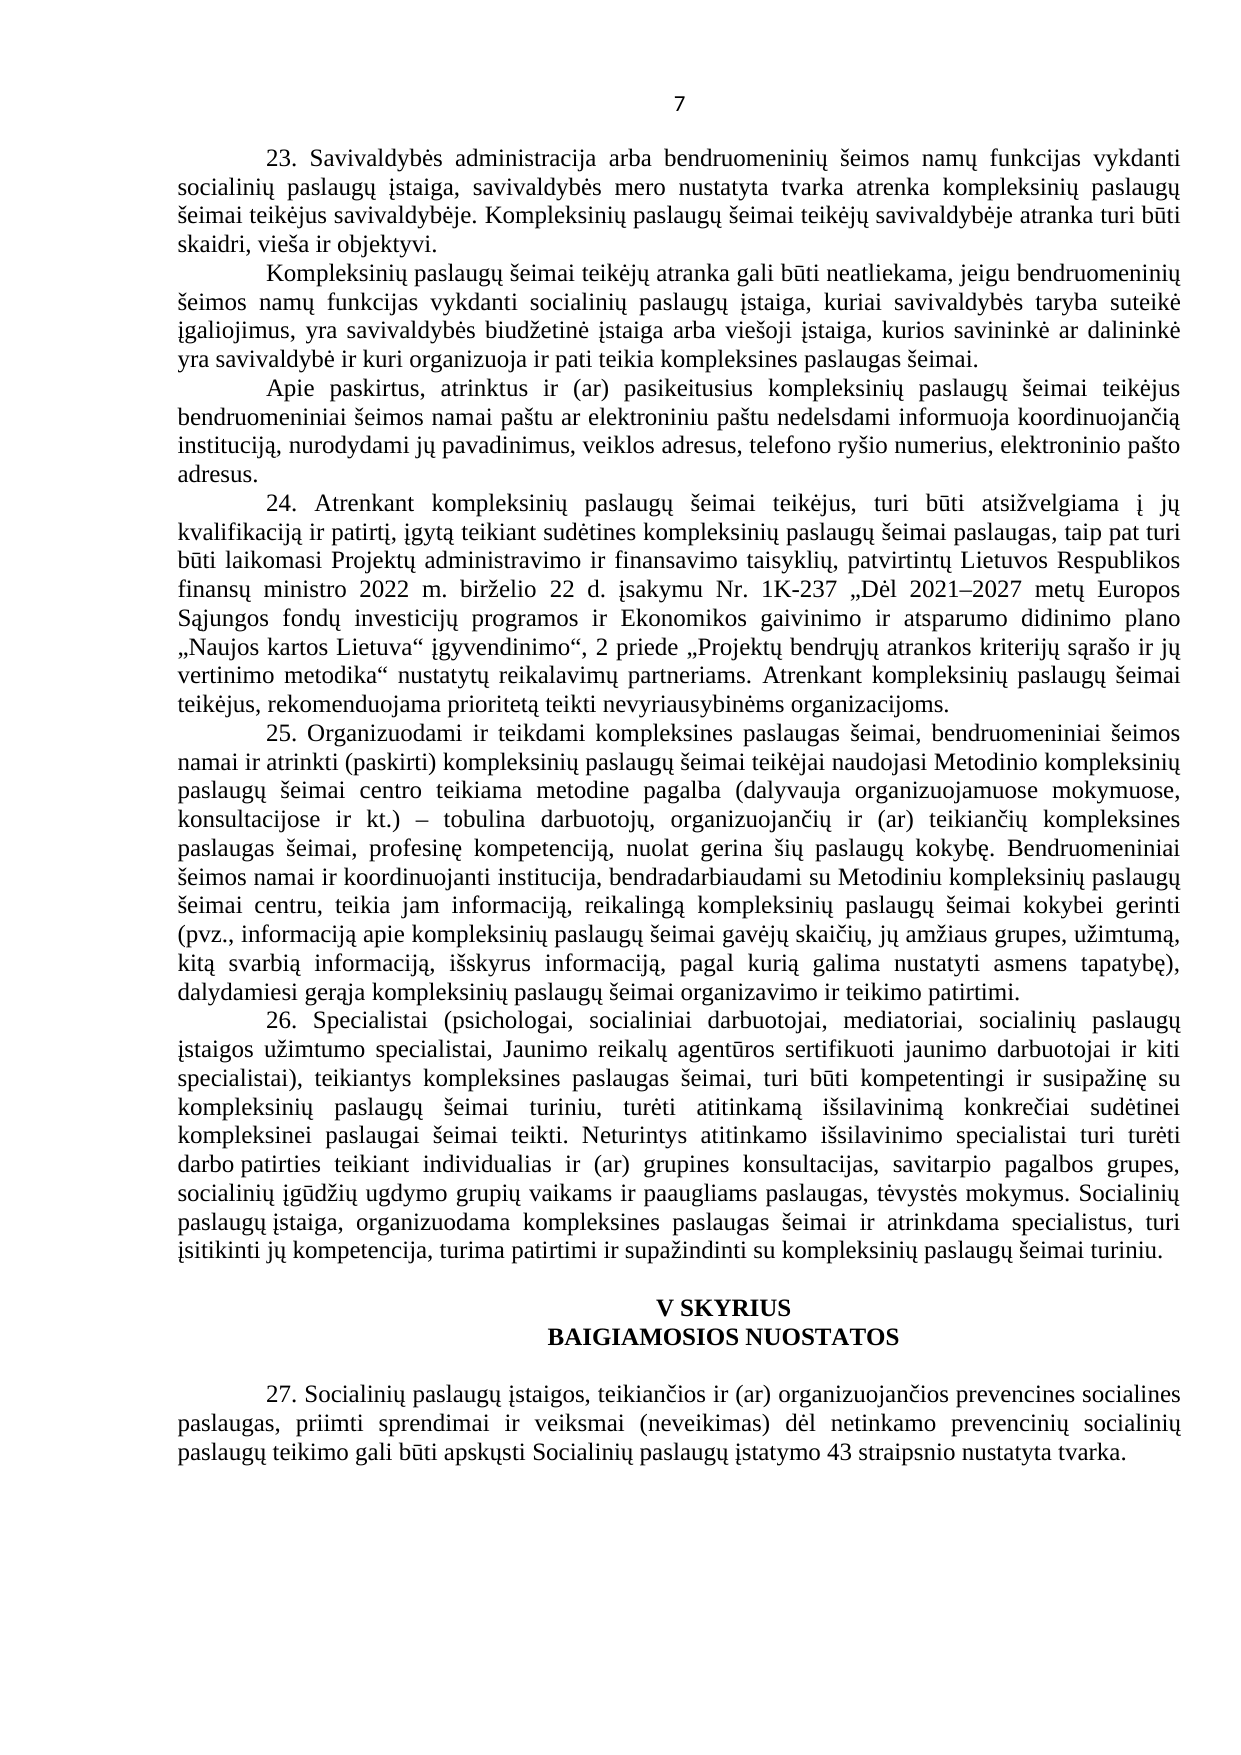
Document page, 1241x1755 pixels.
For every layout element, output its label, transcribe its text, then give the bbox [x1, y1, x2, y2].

text V SKYRIUS [177, 1293, 1181, 1322]
text Apie paskirtus, atrinktus ir (ar) pasikeitusius kompleksinių paslaugų šeimai teikėjus bendruomeniniai šeimos namai paštu ar elektroniniu paštu nedelsdami informuoja koordinuojančią instituciją, nurodydami jų pavadinimus, veiklos adresus, telefono ryšio numerius, elektroninio pašto adresus. [177, 373, 1181, 488]
text 26. Specialistai (psichologai, socialiniai darbuotojai, mediatoriai, socialinių paslaugų įstaigos užimtumo specialistai, Jaunimo reikalų agentūros sertifikuoti jaunimo darbuotojai ir kiti specialistai), teikiantys kompleksines paslaugas šeimai, turi būti kompetentingi ir susipažinę su kompleksinių paslaugų šeimai turiniu, turėti atitinkamą išsilavinimą konkrečiai sudėtinei kompleksinei paslaugai šeimai teikti. Neturintys atitinkamo išsilavinimo specialistai turi turėti darbo patirties teikiant individualias ir (ar) grupines konsultacijas, savitarpio pagalbos grupes, socialinių įgūdžių ugdymo grupių vaikams ir paaugliams paslaugas, tėvystės mokymus. Socialinių paslaugų įstaiga, organizuodama kompleksines paslaugas šeimai ir atrinkdama specialistus, turi įsitikinti jų kompetencija, turima patirtimi ir supažindinti su kompleksinių paslaugų šeimai turiniu. [177, 1006, 1181, 1264]
text Kompleksinių paslaugų šeimai teikėjų atranka gali būti neatliekama, jeigu bendruomeninių šeimos namų funkcijas vykdanti socialinių paslaugų įstaiga, kuriai savivaldybės taryba suteikė įgaliojimus, yra savivaldybės biudžetinė įstaiga arba viešoji įstaiga, kurios savininkė ar dalininkė yra savivaldybė ir kuri organizuoja ir pati teikia kompleksines paslaugas šeimai. [177, 258, 1181, 373]
text 23. Savivaldybės administracija arba bendruomeninių šeimos namų funkcijas vykdanti socialinių paslaugų įstaiga, savivaldybės mero nustatyta tvarka atrenka kompleksinių paslaugų šeimai teikėjus savivaldybėje. Kompleksinių paslaugų šeimai teikėjų savivaldybėje atranka turi būti skaidri, vieša ir objektyvi. [177, 143, 1181, 258]
text BAIGIAMOSIOS NUOSTATOS [177, 1322, 1181, 1351]
text 27. Socialinių paslaugų įstaigos, teikiančios ir (ar) organizuojančios prevencines socialines paslaugas, priimti sprendimai ir veiksmai (neveikimas) dėl netinkamo prevencinių socialinių paslaugų teikimo gali būti apskųsti Socialinių paslaugų įstatymo 43 straipsnio nustatyta tvarka. [177, 1379, 1181, 1466]
text 25. Organizuodami ir teikdami kompleksines paslaugas šeimai, bendruomeniniai šeimos namai ir atrinkti (paskirti) kompleksinių paslaugų šeimai teikėjai naudojasi Metodinio kompleksinių paslaugų šeimai centro teikiama metodine pagalba (dalyvauja organizuojamuose mokymuose, konsultacijose ir kt.) – tobulina darbuotojų, organizuojančių ir (ar) teikiančių kompleksines paslaugas šeimai, profesinę kompetenciją, nuolat gerina šių paslaugų kokybę. Bendruomeniniai šeimos namai ir koordinuojanti institucija, bendradarbiaudami su Metodiniu kompleksinių paslaugų šeimai centru, teikia jam informaciją, reikalingą kompleksinių paslaugų šeimai kokybei gerinti (pvz., informaciją apie kompleksinių paslaugų šeimai gavėjų skaičių, jų amžiaus grupes, užimtumą, kitą svarbią informaciją, išskyrus informaciją, pagal kurią galima nustatyti asmens tapatybę), dalydamiesi gerąja kompleksinių paslaugų šeimai organizavimo ir teikimo patirtimi. [177, 718, 1181, 1006]
text 24. Atrenkant kompleksinių paslaugų šeimai teikėjus, turi būti atsižvelgiama į jų kvalifikaciją ir patirtį, įgytą teikiant sudėtines kompleksinių paslaugų šeimai paslaugas, taip pat turi būti laikomasi Projektų administravimo ir finansavimo taisyklių, patvirtintų Lietuvos Respublikos finansų ministro 2022 m. birželio 22 d. įsakymu Nr. 1K-237 „Dėl 2021–2027 metų Europos Sąjungos fondų investicijų programos ir Ekonomikos gaivinimo ir atsparumo didinimo plano „Naujos kartos Lietuva“ įgyvendinimo“, 2 priede „Projektų bendrųjų atrankos kriterijų sąrašo ir jų vertinimo metodika“ nustatytų reikalavimų partneriams. Atrenkant kompleksinių paslaugų šeimai teikėjus, rekomenduojama prioritetą teikti nevyriausybinėms organizacijoms. [177, 488, 1181, 718]
